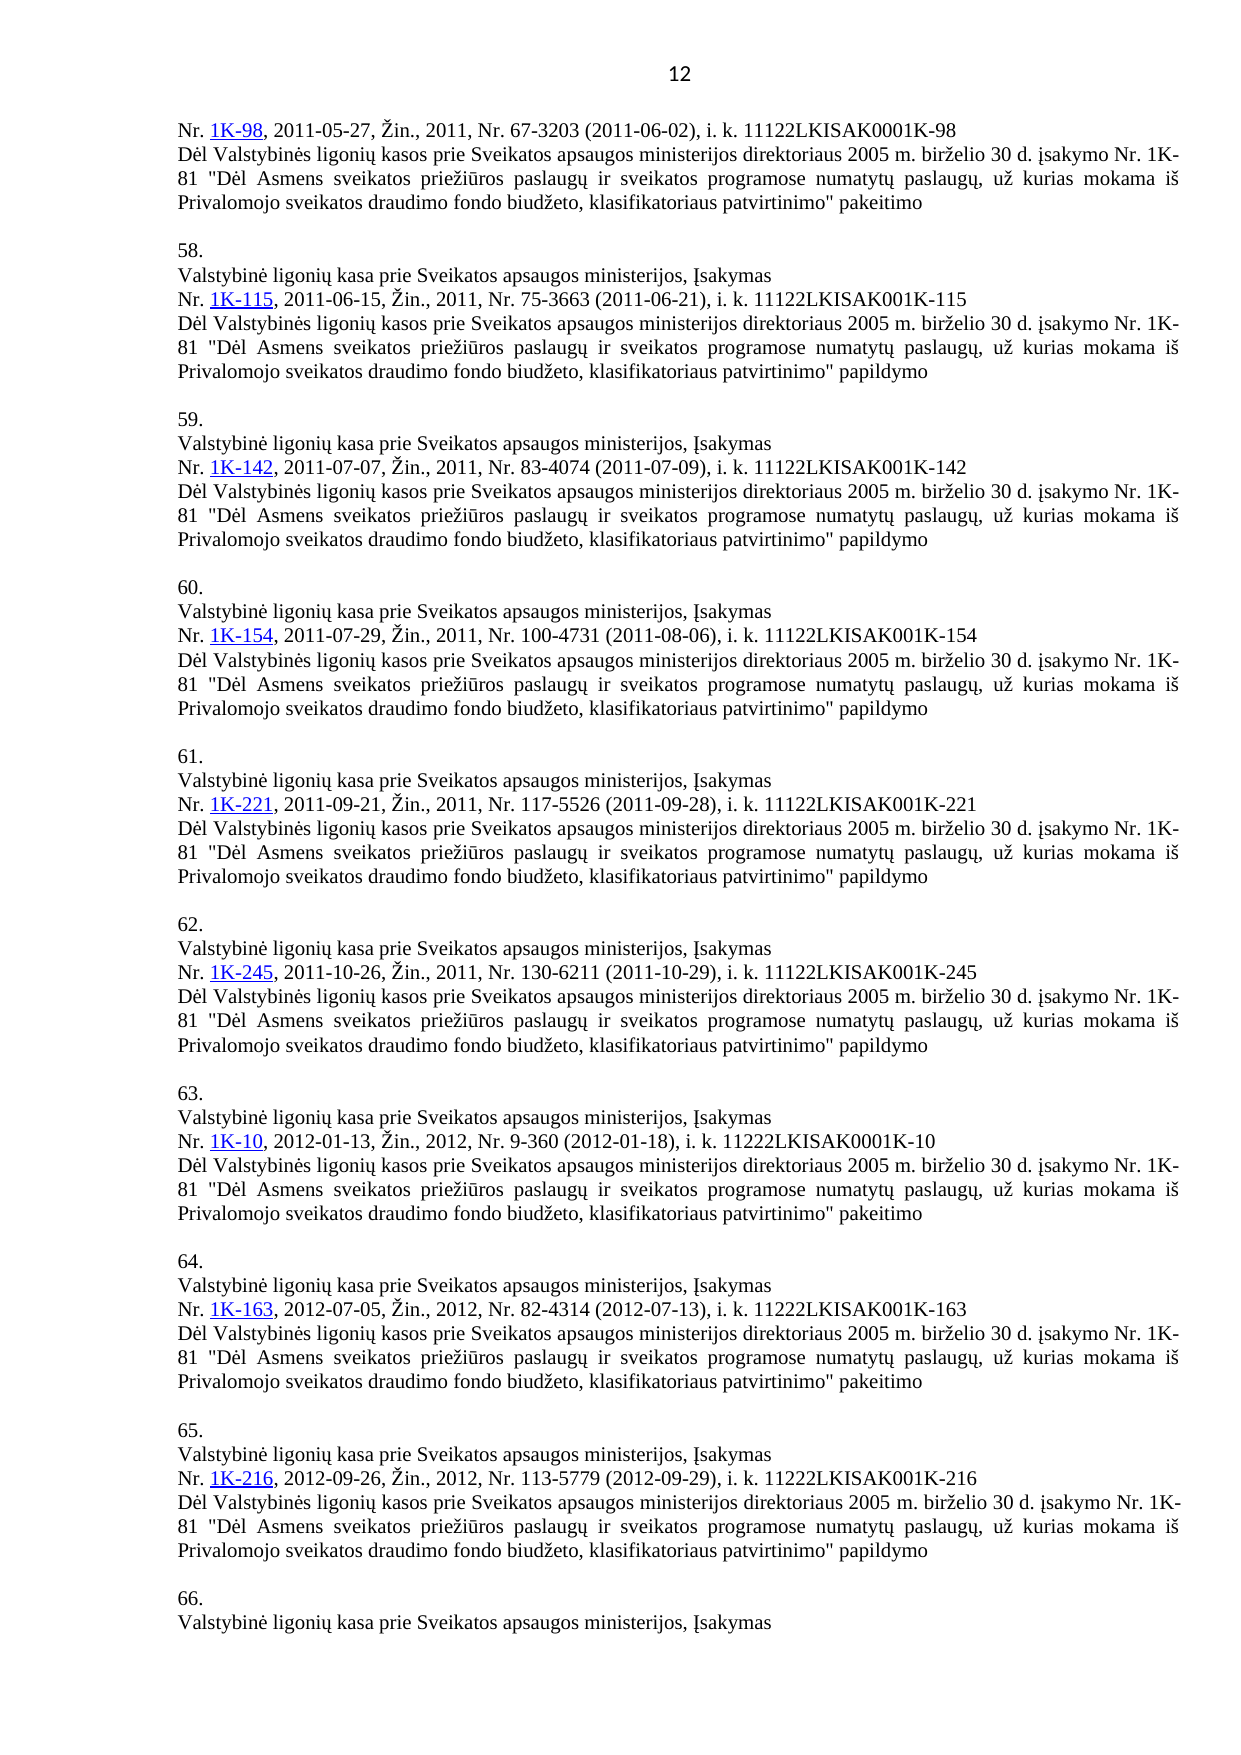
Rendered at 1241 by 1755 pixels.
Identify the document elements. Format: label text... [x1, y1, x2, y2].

text Dėl Valstybinės ligonių kasos prie Sveikatos apsaugos ministerijos direktoriaus 2005 m. birželio 30 d. įsakymo Nr. 1K-81 "Dėl Asmens sveikatos priežiūros paslaugų ir sveikatos programose numatytų paslaugų, už kurias mokama iš Privalomojo sveikatos draudimo fondo biudžeto, klasifikatoriaus patvirtinimo" papildymo [177, 816, 1181, 888]
text Valstybinė ligonių kasa prie Sveikatos apsaugos ministerijos, Įsakymas [177, 599, 1181, 623]
text Nr. 1K-98, 2011-05-27, Žin., 2011, Nr. 67-3203 (2011-06-02), i. k. 11122LKISAK0001K-98 [177, 118, 1181, 142]
text Dėl Valstybinės ligonių kasos prie Sveikatos apsaugos ministerijos direktoriaus 2005 m. birželio 30 d. įsakymo Nr. 1K-81 "Dėl Asmens sveikatos priežiūros paslaugų ir sveikatos programose numatytų paslaugų, už kurias mokama iš Privalomojo sveikatos draudimo fondo biudžeto, klasifikatoriaus patvirtinimo" pakeitimo [177, 142, 1181, 214]
text 66. [177, 1586, 1181, 1610]
text Nr. 1K-154, 2011-07-29, Žin., 2011, Nr. 100-4731 (2011-08-06), i. k. 11122LKISAK001K-154 [177, 623, 1181, 647]
text Dėl Valstybinės ligonių kasos prie Sveikatos apsaugos ministerijos direktoriaus 2005 m. birželio 30 d. įsakymo Nr. 1K-81 "Dėl Asmens sveikatos priežiūros paslaugų ir sveikatos programose numatytų paslaugų, už kurias mokama iš Privalomojo sveikatos draudimo fondo biudžeto, klasifikatoriaus patvirtinimo" pakeitimo [177, 1321, 1181, 1393]
text 59. [177, 407, 1181, 431]
text Dėl Valstybinės ligonių kasos prie Sveikatos apsaugos ministerijos direktoriaus 2005 m. birželio 30 d. įsakymo Nr. 1K-81 "Dėl Asmens sveikatos priežiūros paslaugų ir sveikatos programose numatytų paslaugų, už kurias mokama iš Privalomojo sveikatos draudimo fondo biudžeto, klasifikatoriaus patvirtinimo" papildymo [177, 984, 1181, 1057]
text Nr. 1K-115, 2011-06-15, Žin., 2011, Nr. 75-3663 (2011-06-21), i. k. 11122LKISAK001K-115 [177, 287, 1181, 311]
text Valstybinė ligonių kasa prie Sveikatos apsaugos ministerijos, Įsakymas [177, 431, 1181, 455]
text Valstybinė ligonių kasa prie Sveikatos apsaugos ministerijos, Įsakymas [177, 936, 1181, 960]
text Nr. 1K-142, 2011-07-07, Žin., 2011, Nr. 83-4074 (2011-07-09), i. k. 11122LKISAK001K-142 [177, 455, 1181, 479]
text Dėl Valstybinės ligonių kasos prie Sveikatos apsaugos ministerijos direktoriaus 2005 m. birželio 30 d. įsakymo Nr. 1K-81 "Dėl Asmens sveikatos priežiūros paslaugų ir sveikatos programose numatytų paslaugų, už kurias mokama iš Privalomojo sveikatos draudimo fondo biudžeto, klasifikatoriaus patvirtinimo" papildymo [177, 647, 1181, 720]
text Nr. 1K-163, 2012-07-05, Žin., 2012, Nr. 82-4314 (2012-07-13), i. k. 11222LKISAK001K-163 [177, 1297, 1181, 1321]
text Nr. 1K-245, 2011-10-26, Žin., 2011, Nr. 130-6211 (2011-10-29), i. k. 11122LKISAK001K-245 [177, 960, 1181, 984]
text 65. [177, 1417, 1181, 1442]
text Valstybinė ligonių kasa prie Sveikatos apsaugos ministerijos, Įsakymas [177, 262, 1181, 287]
text Valstybinė ligonių kasa prie Sveikatos apsaugos ministerijos, Įsakymas [177, 1442, 1181, 1466]
text 61. [177, 744, 1181, 768]
text 58. [177, 238, 1181, 262]
text Nr. 1K-216, 2012-09-26, Žin., 2012, Nr. 113-5779 (2012-09-29), i. k. 11222LKISAK001K-216 [177, 1466, 1181, 1490]
text 64. [177, 1249, 1181, 1273]
text 62. [177, 912, 1181, 936]
text Dėl Valstybinės ligonių kasos prie Sveikatos apsaugos ministerijos direktoriaus 2005 m. birželio 30 d. įsakymo Nr. 1K-81 "Dėl Asmens sveikatos priežiūros paslaugų ir sveikatos programose numatytų paslaugų, už kurias mokama iš Privalomojo sveikatos draudimo fondo biudžeto, klasifikatoriaus patvirtinimo" papildymo [177, 311, 1181, 383]
text Dėl Valstybinės ligonių kasos prie Sveikatos apsaugos ministerijos direktoriaus 2005 m. birželio 30 d. įsakymo Nr. 1K-81 "Dėl Asmens sveikatos priežiūros paslaugų ir sveikatos programose numatytų paslaugų, už kurias mokama iš Privalomojo sveikatos draudimo fondo biudžeto, klasifikatoriaus patvirtinimo" papildymo [177, 479, 1181, 551]
text Nr. 1K-10, 2012-01-13, Žin., 2012, Nr. 9-360 (2012-01-18), i. k. 11222LKISAK0001K-10 [177, 1129, 1181, 1153]
text 63. [177, 1081, 1181, 1105]
text Valstybinė ligonių kasa prie Sveikatos apsaugos ministerijos, Įsakymas [177, 768, 1181, 792]
text Valstybinė ligonių kasa prie Sveikatos apsaugos ministerijos, Įsakymas [177, 1105, 1181, 1129]
text Dėl Valstybinės ligonių kasos prie Sveikatos apsaugos ministerijos direktoriaus 2005 m. birželio 30 d. įsakymo Nr. 1K-81 "Dėl Asmens sveikatos priežiūros paslaugų ir sveikatos programose numatytų paslaugų, už kurias mokama iš Privalomojo sveikatos draudimo fondo biudžeto, klasifikatoriaus patvirtinimo" papildymo [177, 1490, 1181, 1562]
text Dėl Valstybinės ligonių kasos prie Sveikatos apsaugos ministerijos direktoriaus 2005 m. birželio 30 d. įsakymo Nr. 1K-81 "Dėl Asmens sveikatos priežiūros paslaugų ir sveikatos programose numatytų paslaugų, už kurias mokama iš Privalomojo sveikatos draudimo fondo biudžeto, klasifikatoriaus patvirtinimo" pakeitimo [177, 1153, 1181, 1225]
text Valstybinė ligonių kasa prie Sveikatos apsaugos ministerijos, Įsakymas [177, 1610, 1181, 1634]
text Valstybinė ligonių kasa prie Sveikatos apsaugos ministerijos, Įsakymas [177, 1273, 1181, 1297]
text Nr. 1K-221, 2011-09-21, Žin., 2011, Nr. 117-5526 (2011-09-28), i. k. 11122LKISAK001K-221 [177, 792, 1181, 816]
text 60. [177, 575, 1181, 599]
